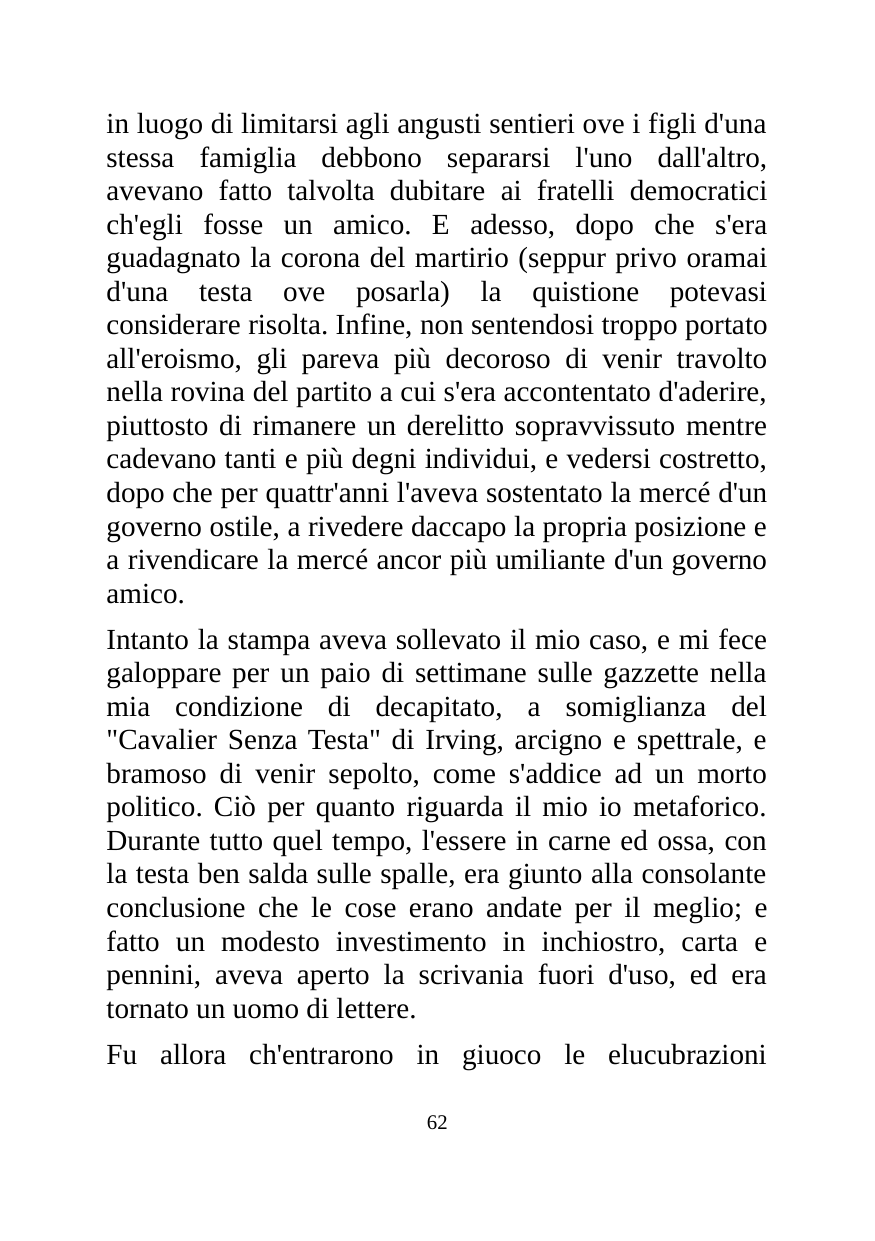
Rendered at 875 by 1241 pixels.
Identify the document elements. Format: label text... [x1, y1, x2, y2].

text in luogo di limitarsi agli angusti sentieri ove i figli d'una stessa famiglia debbono separarsi l'uno dall'altro, avevano fatto talvolta dubitare ai fratelli democratici ch'egli fosse un amico. E adesso, dopo che s'era guadagnato la corona del martirio (seppur privo oramai d'una testa ove posarla) la quistione potevasi considerare risolta. Infine, non sentendosi troppo portato all'eroismo, gli pareva più decoroso di venir travolto nella rovina del partito a cui s'era accontentato d'aderire, piuttosto di rimanere un derelitto sopravvissuto mentre cadevano tanti e più degni individui, e vedersi costretto, dopo che per quattr'anni l'aveva sostentato la mercé d'un governo ostile, a rivedere daccapo la propria posizione e a rivendicare la mercé ancor più umiliante d'un governo amico. [106, 106, 768, 609]
text Intanto la stampa aveva sollevato il mio caso, e mi fece galoppare per un paio di settimane sulle gazzette nella mia condizione di decapitato, a somiglianza del "Cavalier Senza Testa" di Irving, arcigno e spettrale, e bramoso di venir sepolto, come s'addice ad un morto politico. Ciò per quanto riguarda il mio io metaforico. Durante tutto quel tempo, l'essere in carne ed ossa, con la testa ben salda sulle spalle, era giunto alla consolante conclusione che le cose erano andate per il meglio; e fatto un modesto investimento in inchiostro, carta e pennini, aveva aperto la scrivania fuori d'uso, ed era tornato un uomo di lettere. [106, 622, 768, 1024]
text Fu allora ch'entrarono in giuoco le elucubrazioni [106, 1037, 768, 1070]
